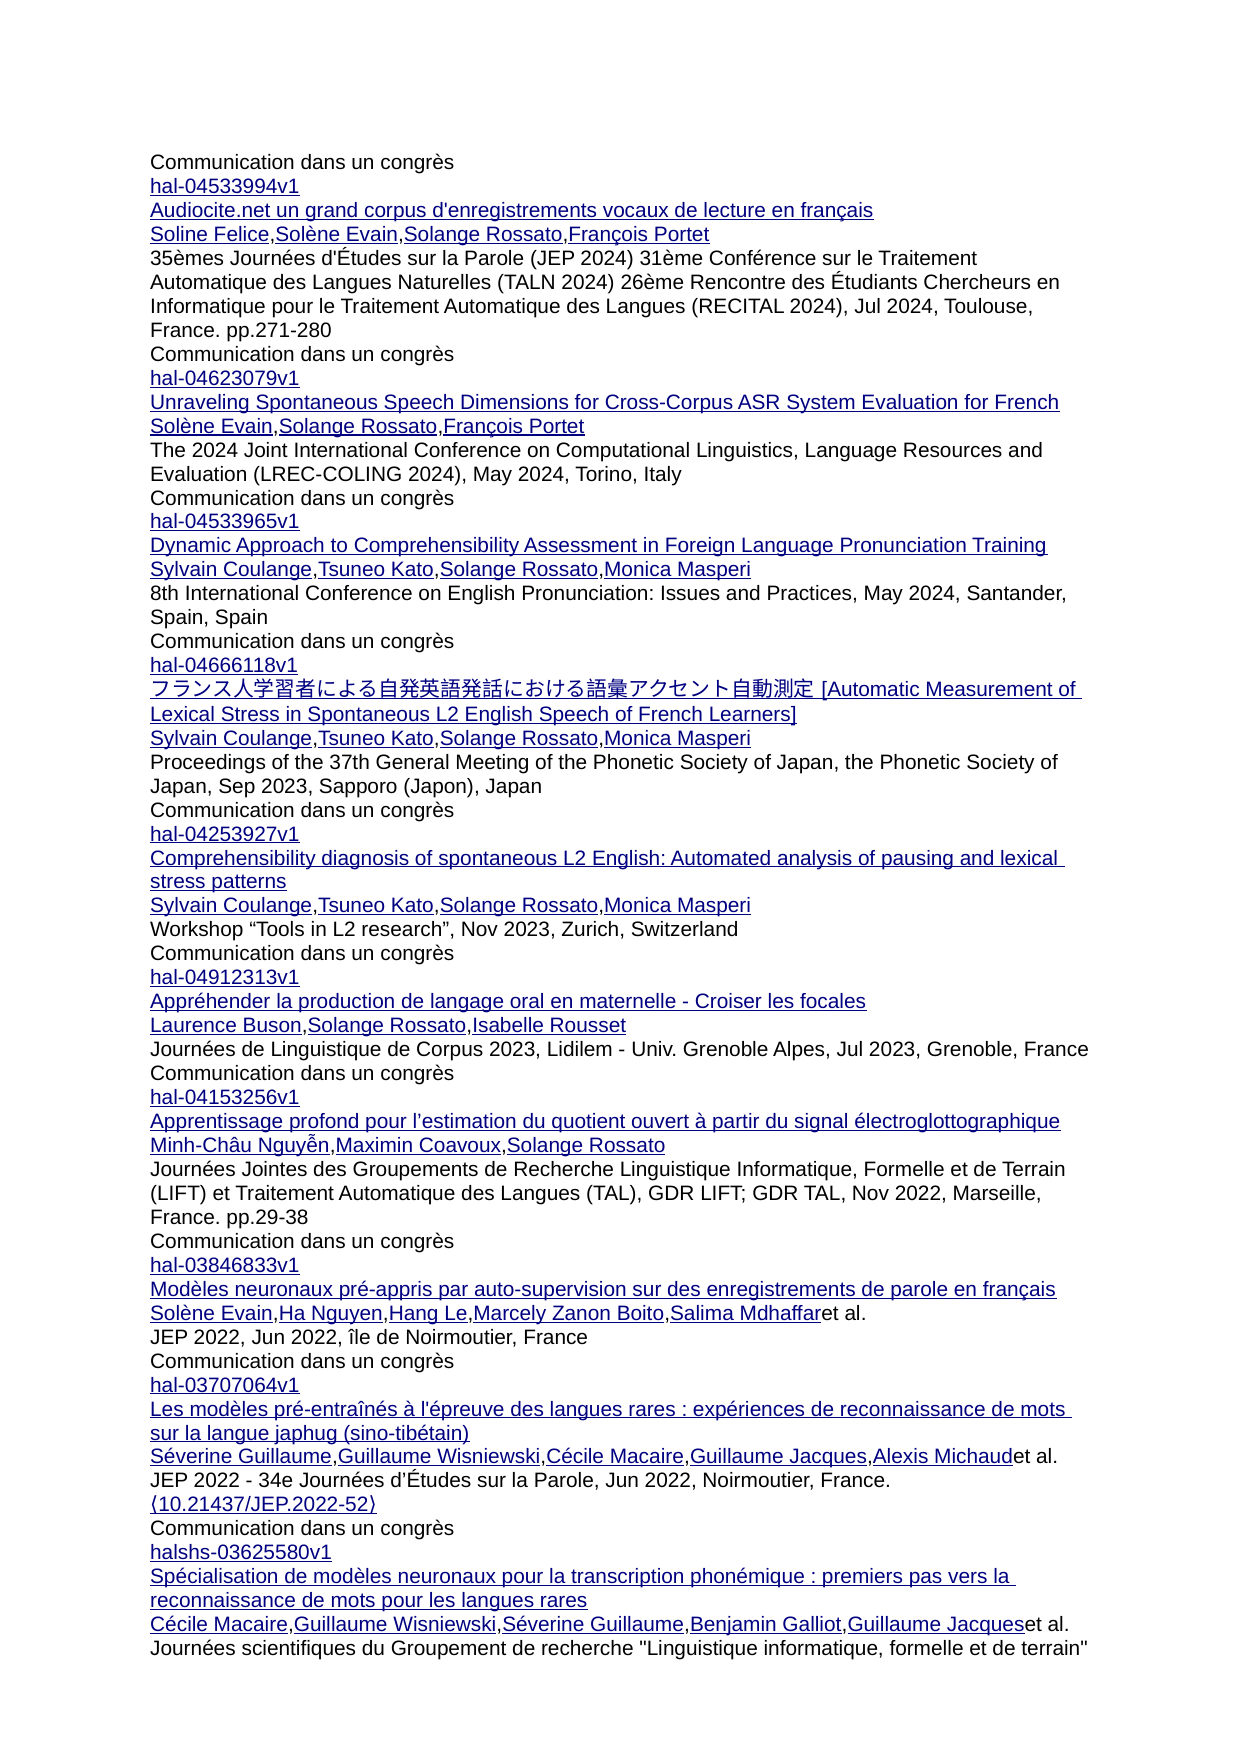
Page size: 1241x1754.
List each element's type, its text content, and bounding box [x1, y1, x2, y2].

table_cell Audiocite.net un grand corpus d'enregistrements vocaux de lecture en français Soline Felice,Solène Evain,Solange Rossato,François Portet 35èmes Journées d'Études sur la Parole (JEP 2024) 31ème Conférence sur le Traitement Automatique des Langues Naturelles (TALN 2024) 26ème Rencontre des Étudiants Chercheurs en Informatique pour le Traitement Automatique des Langues (RECITAL 2024), Jul 2024, Toulouse, France. pp.271-280 Communication dans un congrès hal-04623079v1 [150, 198, 1090, 389]
table_cell Apprentissage profond pour l’estimation du quotient ouvert à partir du signal électroglottographique Minh-Châu Nguyễn,Maximin Coavoux,Solange Rossato Journées Jointes des Groupements de Recherche Linguistique Informatique, Formelle et de Terrain (LIFT) et Traitement Automatique des Langues (TAL), GDR LIFT; GDR TAL, Nov 2022, Marseille, France. pp.29-38 Communication dans un congrès hal-03846833v1 [150, 1109, 1090, 1277]
table_cell フランス人学習者による自発英語発話における語彙アクセント自動測定 [Automatic Measurement of Lexical Stress in Spontaneous L2 English Speech of French Learners] Sylvain Coulange,Tsuneo Kato,Solange Rossato,Monica Masperi Proceedings of the 37th General Meeting of the Phonetic Society of Japan, the Phonetic Society of Japan, Sep 2023, Sapporo (Japon), Japan Communication dans un congrès hal-04253927v1 [150, 677, 1090, 845]
table_cell Communication dans un congrès hal-04533994v1 [150, 150, 1090, 198]
table_cell Modèles neuronaux pré-appris par auto-supervision sur des enregistrements de parole en français Solène Evain,Ha Nguyen,Hang Le,Marcely Zanon Boito,Salima Mdhaffaret al. JEP 2022, Jun 2022, île de Noirmoutier, France Communication dans un congrès hal-03707064v1 [150, 1277, 1090, 1396]
table_cell Dynamic Approach to Comprehensibility Assessment in Foreign Language Pronunciation Training Sylvain Coulange,Tsuneo Kato,Solange Rossato,Monica Masperi 8th International Conference on English Pronunciation: Issues and Practices, May 2024, Santander, Spain, Spain Communication dans un congrès hal-04666118v1 [150, 533, 1090, 677]
table_cell Unraveling Spontaneous Speech Dimensions for Cross-Corpus ASR System Evaluation for French Solène Evain,Solange Rossato,François Portet The 2024 Joint International Conference on Computational Linguistics, Language Resources and Evaluation (LREC-COLING 2024), May 2024, Torino, Italy Communication dans un congrès hal-04533965v1 [150, 390, 1090, 533]
table_cell Les modèles pré-entraînés à l'épreuve des langues rares : expériences de reconnaissance de mots sur la langue japhug (sino-tibétain) Séverine Guillaume,Guillaume Wisniewski,Cécile Macaire,Guillaume Jacques,Alexis Michaudet al. JEP 2022 - 34e Journées d’Études sur la Parole, Jun 2022, Noirmoutier, France. ⟨10.21437/JEP.2022-52⟩ Communication dans un congrès halshs-03625580v1 [150, 1396, 1090, 1564]
table_cell Comprehensibility diagnosis of spontaneous L2 English: Automated analysis of pausing and lexical stress patterns Sylvain Coulange,Tsuneo Kato,Solange Rossato,Monica Masperi Workshop “Tools in L2 research”, Nov 2023, Zurich, Switzerland Communication dans un congrès hal-04912313v1 [150, 845, 1090, 989]
table_cell Appréhender la production de langage oral en maternelle - Croiser les focales Laurence Buson,Solange Rossato,Isabelle Rousset Journées de Linguistique de Corpus 2023, Lidilem - Univ. Grenoble Alpes, Jul 2023, Grenoble, France Communication dans un congrès hal-04153256v1 [150, 989, 1090, 1109]
table_cell Spécialisation de modèles neuronaux pour la transcription phonémique : premiers pas vers la reconnaissance de mots pour les langues rares Cécile Macaire,Guillaume Wisniewski,Séverine Guillaume,Benjamin Galliot,Guillaume Jacqueset al. Journées scientifiques du Groupement de recherche "Linguistique informatique, formelle et de terrain" [150, 1564, 1090, 1660]
